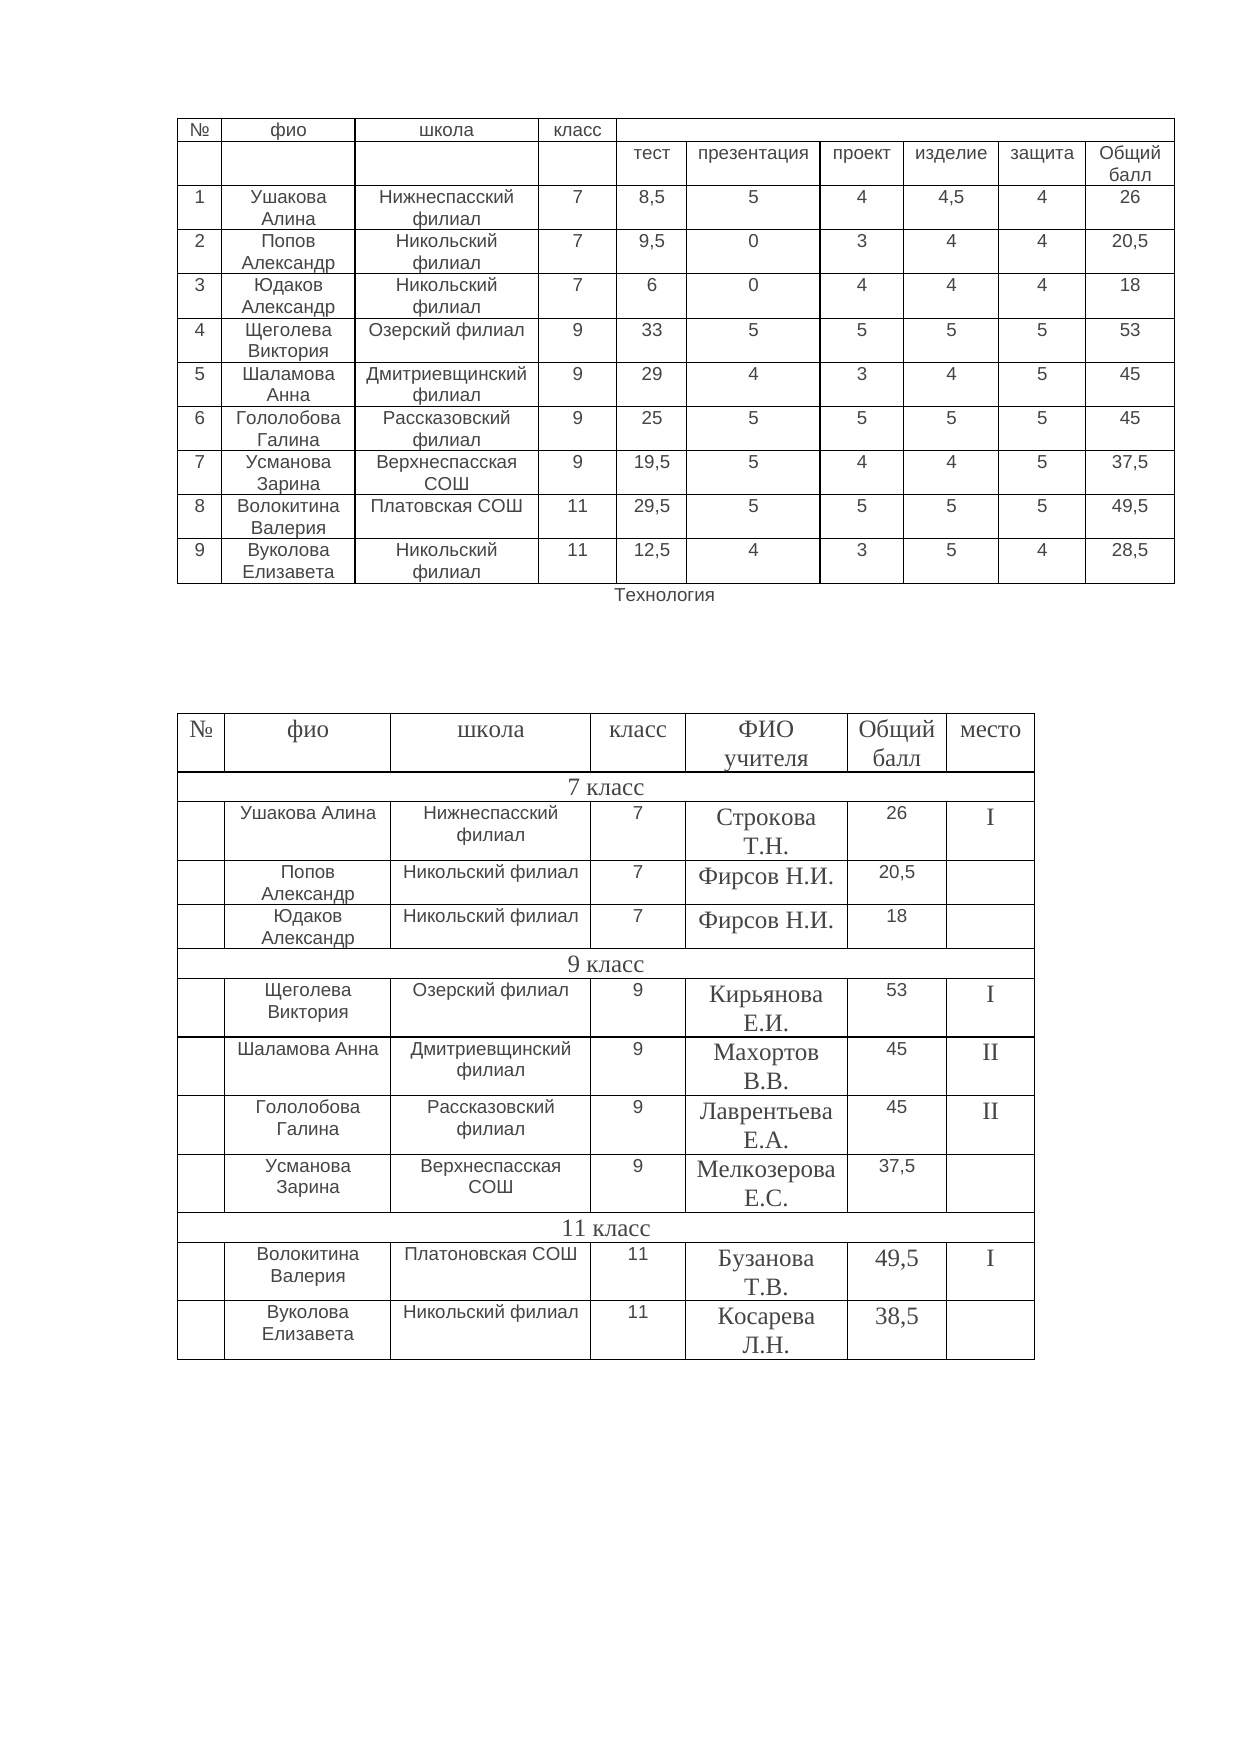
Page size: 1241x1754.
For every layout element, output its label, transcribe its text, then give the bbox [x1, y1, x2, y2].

table_cell 5 [999, 495, 1085, 538]
table_cell 4 [821, 186, 903, 229]
table_cell Кирьянова Е.И. [686, 979, 847, 1036]
table_cell 49,5 [1086, 495, 1174, 538]
table_cell 37,5 [1086, 451, 1174, 494]
table_cell 7 [591, 905, 685, 948]
table_cell 45 [848, 1038, 946, 1095]
table_cell Озерский филиал [391, 979, 590, 1036]
table_cell 28,5 [1086, 539, 1174, 582]
table_cell Волокитина Валерия [222, 495, 354, 538]
table_cell 2 [178, 230, 221, 273]
table_cell 4 [999, 230, 1085, 273]
table_cell Общий балл [1086, 142, 1174, 185]
table_cell 26 [1086, 186, 1174, 229]
table_cell [947, 1301, 1034, 1359]
table_cell II [947, 1038, 1034, 1095]
table_cell 5 [687, 186, 819, 229]
table_cell 11 [539, 539, 616, 582]
table_cell I [947, 1243, 1034, 1300]
table_cell 9,5 [617, 230, 686, 273]
table_cell 4 [821, 274, 903, 317]
table_cell 4 [687, 539, 819, 582]
table_cell 5 [821, 319, 903, 362]
table_cell 7 класс [178, 773, 1034, 801]
table_cell Ушакова Алина [222, 186, 354, 229]
table_header школа [391, 714, 590, 771]
table_cell 5 [687, 319, 819, 362]
table_cell Нижнеспасский филиал [391, 802, 590, 860]
table_cell 9 класс [178, 949, 1034, 978]
table_header класс [591, 714, 685, 771]
table_cell Волокитина Валерия [225, 1243, 390, 1300]
table_cell Никольский филиал [391, 905, 590, 948]
table_cell 20,5 [1086, 230, 1174, 273]
table_cell 5 [687, 451, 819, 494]
table_cell Верхнеспасская СОШ [391, 1155, 590, 1212]
table_cell 9 [591, 1155, 685, 1212]
table_cell Мелкозерова Е.С. [686, 1155, 847, 1212]
table_cell 9 [539, 407, 616, 450]
table_cell [947, 861, 1034, 904]
table_cell 20,5 [848, 861, 946, 904]
table_cell Шаламова Анна [222, 363, 354, 406]
text Технология [177, 584, 1152, 605]
table_cell Платовская СОШ [356, 495, 538, 538]
table_cell 11 [539, 495, 616, 538]
table_cell 9 [591, 1096, 685, 1153]
table_cell 18 [848, 905, 946, 948]
table_cell Никольский филиал [356, 274, 538, 317]
table_cell Шаламова Анна [225, 1038, 390, 1095]
table_cell Бузанова Т.В. [686, 1243, 847, 1300]
table_cell 11 класс [178, 1213, 1034, 1242]
table_cell Нижнеспасский филиал [356, 186, 538, 229]
table_cell 29,5 [617, 495, 686, 538]
table_cell 5 [821, 495, 903, 538]
table_cell 4 [821, 451, 903, 494]
table_cell 0 [687, 274, 819, 317]
table_cell 3 [178, 274, 221, 317]
table_cell [947, 905, 1034, 948]
table_cell Никольский филиал [391, 861, 590, 904]
table_header фио [222, 119, 354, 141]
table_cell 9 [178, 539, 221, 582]
table_header [617, 119, 1174, 141]
table_cell 19,5 [617, 451, 686, 494]
table_cell [178, 1155, 224, 1212]
table_cell [178, 1096, 224, 1153]
table_cell 3 [821, 539, 903, 582]
table_cell [178, 1243, 224, 1300]
table_cell 7 [539, 186, 616, 229]
table_cell Щеголева Виктория [222, 319, 354, 362]
table_header № [178, 714, 224, 771]
table_cell изделие [904, 142, 998, 185]
table_cell [947, 1155, 1034, 1212]
table_cell Юдаков Александр [222, 274, 354, 317]
table_cell 4 [904, 363, 998, 406]
table_cell 3 [821, 363, 903, 406]
table_cell I [947, 979, 1034, 1036]
table_cell [178, 979, 224, 1036]
table_cell I [947, 802, 1034, 860]
table_cell Фирсов Н.И. [686, 905, 847, 948]
table_cell 4 [999, 539, 1085, 582]
table_cell 4 [904, 451, 998, 494]
table_cell 5 [999, 451, 1085, 494]
table_cell 37,5 [848, 1155, 946, 1212]
table_cell Строкова Т.Н. [686, 802, 847, 860]
table_cell Никольский филиал [356, 230, 538, 273]
table_header школа [356, 119, 538, 141]
table_cell 45 [848, 1096, 946, 1153]
table_header ФИО учителя [686, 714, 847, 771]
table_cell 8,5 [617, 186, 686, 229]
table_cell Гололобова Галина [225, 1096, 390, 1153]
table_cell 4 [999, 186, 1085, 229]
table_cell 7 [591, 802, 685, 860]
table_cell Рассказовский филиал [391, 1096, 590, 1153]
table_cell 5 [687, 495, 819, 538]
table_cell тест [617, 142, 686, 185]
table_cell Платоновская СОШ [391, 1243, 590, 1300]
table_cell 29 [617, 363, 686, 406]
table_cell Дмитриевщинский филиал [391, 1038, 590, 1095]
table_cell [356, 142, 538, 185]
table_cell 0 [687, 230, 819, 273]
table_cell Юдаков Александр [225, 905, 390, 948]
table_cell [222, 142, 354, 185]
table_cell Махортов В.В. [686, 1038, 847, 1095]
table_cell [178, 802, 224, 860]
table_cell 26 [848, 802, 946, 860]
table_cell 11 [591, 1243, 685, 1300]
table_cell [178, 1038, 224, 1095]
table_cell Усманова Зарина [225, 1155, 390, 1212]
table_cell презентация [687, 142, 819, 185]
table_cell [178, 1301, 224, 1359]
table_cell 11 [591, 1301, 685, 1359]
table_cell 25 [617, 407, 686, 450]
table_cell Лаврентьева Е.А. [686, 1096, 847, 1153]
table_cell 6 [617, 274, 686, 317]
table_cell 4 [904, 274, 998, 317]
table_cell 6 [178, 407, 221, 450]
table_cell 9 [591, 979, 685, 1036]
table_cell Верхнеспасская СОШ [356, 451, 538, 494]
table_header фио [225, 714, 390, 771]
table_cell Вуколова Елизавета [222, 539, 354, 582]
table_cell 18 [1086, 274, 1174, 317]
table_cell проект [821, 142, 903, 185]
table_cell Никольский филиал [391, 1301, 590, 1359]
table_cell 53 [848, 979, 946, 1036]
table_cell 5 [821, 407, 903, 450]
table_cell Усманова Зарина [222, 451, 354, 494]
table_cell Гололобова Галина [222, 407, 354, 450]
table_cell 7 [539, 230, 616, 273]
table_cell Рассказовский филиал [356, 407, 538, 450]
table_cell 33 [617, 319, 686, 362]
table_cell 5 [904, 407, 998, 450]
table_cell Попов Александр [222, 230, 354, 273]
table_header место [947, 714, 1034, 771]
table_header Общий балл [848, 714, 946, 771]
table_header класс [539, 119, 616, 141]
table_cell 5 [687, 407, 819, 450]
table_cell [178, 861, 224, 904]
table_cell 49,5 [848, 1243, 946, 1300]
table_cell 7 [178, 451, 221, 494]
table_cell Попов Александр [225, 861, 390, 904]
table_cell II [947, 1096, 1034, 1153]
table_cell 8 [178, 495, 221, 538]
table_cell [178, 905, 224, 948]
table_cell 9 [539, 451, 616, 494]
table_cell 7 [539, 274, 616, 317]
table_cell 4,5 [904, 186, 998, 229]
table_cell 5 [999, 363, 1085, 406]
table_cell 5 [904, 495, 998, 538]
table_cell 4 [999, 274, 1085, 317]
table_cell 5 [178, 363, 221, 406]
table_cell 4 [178, 319, 221, 362]
table_header № [178, 119, 221, 141]
table_cell Щеголева Виктория [225, 979, 390, 1036]
table_cell 45 [1086, 363, 1174, 406]
table_cell 9 [539, 319, 616, 362]
table_cell 45 [1086, 407, 1174, 450]
table_cell 9 [539, 363, 616, 406]
table_cell Косарева Л.Н. [686, 1301, 847, 1359]
table_cell 12,5 [617, 539, 686, 582]
table_cell 5 [904, 319, 998, 362]
table_cell 5 [999, 407, 1085, 450]
table_cell Вуколова Елизавета [225, 1301, 390, 1359]
table_cell 38,5 [848, 1301, 946, 1359]
table_cell 7 [591, 861, 685, 904]
table_cell Ушакова Алина [225, 802, 390, 860]
table_cell Дмитриевщинский филиал [356, 363, 538, 406]
table_cell 4 [687, 363, 819, 406]
table_cell 4 [904, 230, 998, 273]
table_cell [178, 142, 221, 185]
table_cell 5 [999, 319, 1085, 362]
table_cell Озерский филиал [356, 319, 538, 362]
table_cell 53 [1086, 319, 1174, 362]
table_cell 9 [591, 1038, 685, 1095]
table_cell 5 [904, 539, 998, 582]
table_cell защита [999, 142, 1085, 185]
table_cell Фирсов Н.И. [686, 861, 847, 904]
table_cell 3 [821, 230, 903, 273]
table_cell Никольский филиал [356, 539, 538, 582]
table_cell [539, 142, 616, 185]
table_cell 1 [178, 186, 221, 229]
